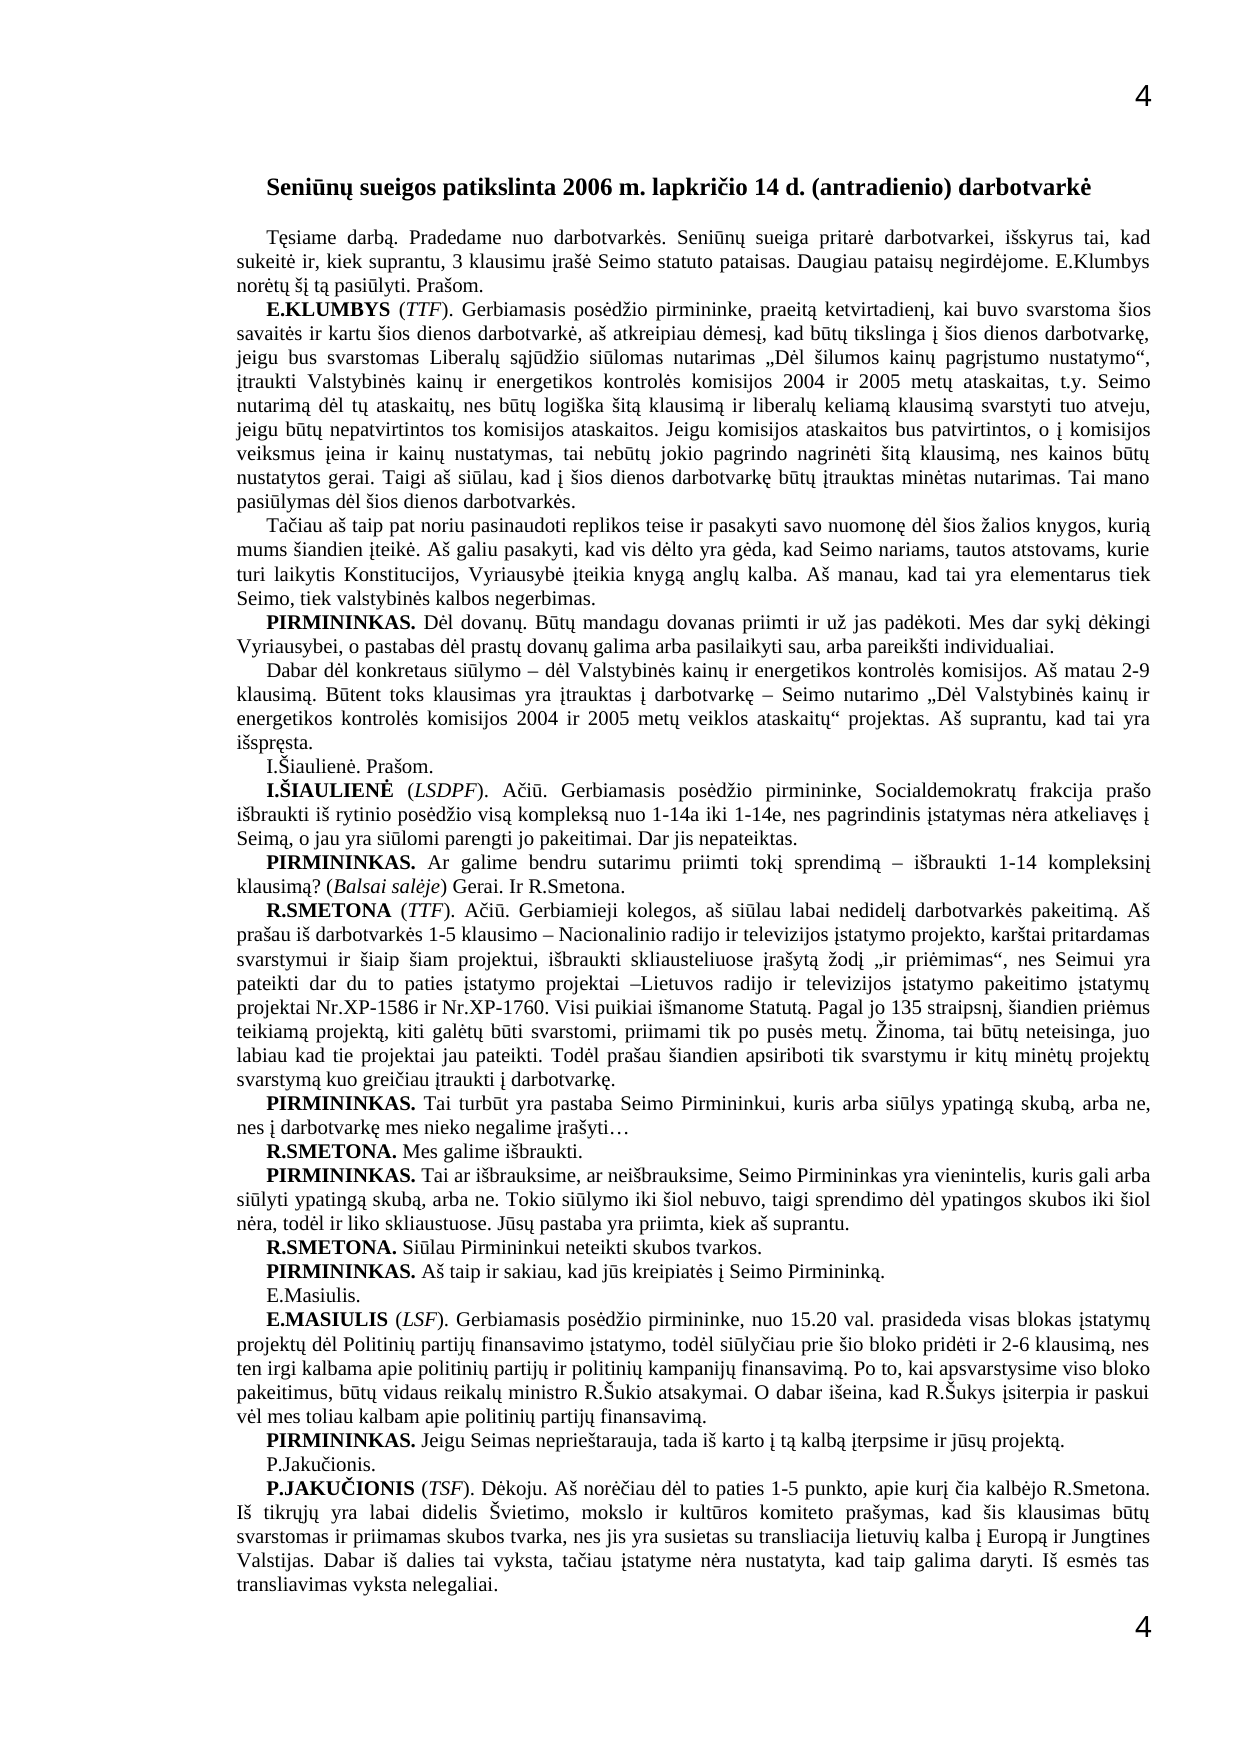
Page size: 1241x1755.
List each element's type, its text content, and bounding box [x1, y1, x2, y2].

text P.Jakučionis. [236, 1452, 1152, 1476]
text E.MASIULIS (LSF). Gerbiamasis posėdžio pirmininke, nuo 15.20 val. prasideda visas blokas įstatymų projektų dėl Politinių partijų finansavimo įstatymo, todėl siūlyčiau prie šio bloko pridėti ir 2-6 klausimą, nes ten irgi kalbama apie politinių partijų ir politinių kampanijų finansavimą. Po to, kai apsvarstysime viso bloko pakeitimus, būtų vidaus reikalų ministro R.Šukio atsakymai. O dabar išeina, kad R.Šukys įsiterpia ir paskui vėl mes toliau kalbam apie politinių partijų finansavimą. [236, 1307, 1152, 1428]
text PIRMININKAS. Ar galime bendru sutarimu priimti tokį sprendimą – išbraukti 1-14 kompleksinį klausimą? (Balsai salėje) Gerai. Ir R.Smetona. [236, 850, 1152, 898]
text I.ŠIAULIENĖ (LSDPF). Ačiū. Gerbiamasis posėdžio pirmininke, Socialdemokratų frakcija prašo išbraukti iš rytinio posėdžio visą kompleksą nuo 1-14a iki 1-14e, nes pagrindinis įstatymas nėra atkeliavęs į Seimą, o jau yra siūlomi parengti jo pakeitimai. Dar jis nepateiktas. [236, 778, 1152, 850]
text Dabar dėl konkretaus siūlymo – dėl Valstybinės kainų ir energetikos kontrolės komisijos. Aš matau 2-9 klausimą. Būtent toks klausimas yra įtrauktas į darbotvarkę – Seimo nutarimo „Dėl Valstybinės kainų ir energetikos kontrolės komisijos 2004 ir 2005 metų veiklos ataskaitų“ projektas. Aš suprantu, kad tai yra išspręsta. [236, 658, 1152, 754]
text P.JAKUČIONIS (TSF). Dėkoju. Aš norėčiau dėl to paties 1-5 punkto, apie kurį čia kalbėjo R.Smetona. Iš tikrųjų yra labai didelis Švietimo, mokslo ir kultūros komiteto prašymas, kad šis klausimas būtų svarstomas ir priimamas skubos tvarka, nes jis yra susietas su transliacija lietuvių kalba į Europą ir Jungtines Valstijas. Dabar iš dalies tai vyksta, tačiau įstatyme nėra nustatyta, kad taip galima daryti. Iš esmės tas transliavimas vyksta nelegaliai. [236, 1476, 1152, 1596]
text R.SMETONA. Mes galime išbraukti. [236, 1139, 1152, 1163]
text PIRMININKAS. Jeigu Seimas neprieštarauja, tada iš karto į tą kalbą įterpsime ir jūsų projektą. [236, 1428, 1152, 1452]
text PIRMININKAS. Dėl dovanų. Būtų mandagu dovanas priimti ir už jas padėkoti. Mes dar sykį dėkingi Vyriausybei, o pastabas dėl prastų dovanų galima arba pasilaikyti sau, arba pareikšti individualiai. [236, 609, 1152, 658]
text PIRMININKAS. Tai turbūt yra pastaba Seimo Pirmininkui, kuris arba siūlys ypatingą skubą, arba ne, nes į darbotvarkę mes nieko negalime įrašyti… [236, 1091, 1152, 1139]
text R.SMETONA (TTF). Ačiū. Gerbiamieji kolegos, aš siūlau labai nedidelį darbotvarkės pakeitimą. Aš prašau iš darbotvarkės 1-5 klausimo – Nacionalinio radijo ir televizijos įstatymo projekto, karštai pritardamas svarstymui ir šiaip šiam projektui, išbraukti skliausteliuose įrašytą žodį „ir priėmimas“, nes Seimui yra pateikti dar du to paties įstatymo projektai –Lietuvos radijo ir televizijos įstatymo pakeitimo įstatymų projektai Nr.XP-1586 ir Nr.XP-1760. Visi puikiai išmanome Statutą. Pagal jo 135 straipsnį, šiandien priėmus teikiamą projektą, kiti galėtų būti svarstomi, priimami tik po pusės metų. Žinoma, tai būtų neteisinga, juo labiau kad tie projektai jau pateikti. Todėl prašau šiandien apsiriboti tik svarstymu ir kitų minėtų projektų svarstymą kuo greičiau įtraukti į darbotvarkę. [236, 898, 1152, 1091]
text R.SMETONA. Siūlau Pirmininkui neteikti skubos tvarkos. [236, 1235, 1152, 1259]
text Tęsiame darbą. Pradedame nuo darbotvarkės. Seniūnų sueiga pritarė darbotvarkei, išskyrus tai, kad sukeitė ir, kiek suprantu, 3 klausimu įrašė Seimo statuto pataisas. Daugiau pataisų negirdėjome. E.Klumbys norėtų šį tą pasiūlyti. Prašom. [236, 224, 1152, 297]
text PIRMININKAS. Tai ar išbrauksime, ar neišbrauksime, Seimo Pirmininkas yra vienintelis, kuris gali arba siūlyti ypatingą skubą, arba ne. Tokio siūlymo iki šiol nebuvo, taigi sprendimo dėl ypatingos skubos iki šiol nėra, todėl ir liko skliaustuose. Jūsų pastaba yra priimta, kiek aš suprantu. [236, 1163, 1152, 1235]
text Seniūnų sueigos patikslinta 2006 m. lapkričio 14 d. (antradienio) darbotvarkė [236, 172, 1152, 201]
text I.Šiaulienė. Prašom. [236, 754, 1152, 778]
text PIRMININKAS. Aš taip ir sakiau, kad jūs kreipiatės į Seimo Pirmininką. [236, 1259, 1152, 1283]
text E.KLUMBYS (TTF). Gerbiamasis posėdžio pirmininke, praeitą ketvirtadienį, kai buvo svarstoma šios savaitės ir kartu šios dienos darbotvarkė, aš atkreipiau dėmesį, kad būtų tikslinga į šios dienos darbotvarkę, jeigu bus svarstomas Liberalų sąjūdžio siūlomas nutarimas „Dėl šilumos kainų pagrįstumo nustatymo“, įtraukti Valstybinės kainų ir energetikos kontrolės komisijos 2004 ir 2005 metų ataskaitas, t.y. Seimo nutarimą dėl tų ataskaitų, nes būtų logiška šitą klausimą ir liberalų keliamą klausimą svarstyti tuo atveju, jeigu būtų nepatvirtintos tos komisijos ataskaitos. Jeigu komisijos ataskaitos bus patvirtintos, o į komisijos veiksmus įeina ir kainų nustatymas, tai nebūtų jokio pagrindo nagrinėti šitą klausimą, nes kainos būtų nustatytos gerai. Taigi aš siūlau, kad į šios dienos darbotvarkę būtų įtrauktas minėtas nutarimas. Tai mano pasiūlymas dėl šios dienos darbotvarkės. [236, 297, 1152, 513]
text Tačiau aš taip pat noriu pasinaudoti replikos teise ir pasakyti savo nuomonę dėl šios žalios knygos, kurią mums šiandien įteikė. Aš galiu pasakyti, kad vis dėlto yra gėda, kad Seimo nariams, tautos atstovams, kurie turi laikytis Konstitucijos, Vyriausybė įteikia knygą anglų kalba. Aš manau, kad tai yra elementarus tiek Seimo, tiek valstybinės kalbos negerbimas. [236, 513, 1152, 609]
text E.Masiulis. [236, 1283, 1152, 1307]
